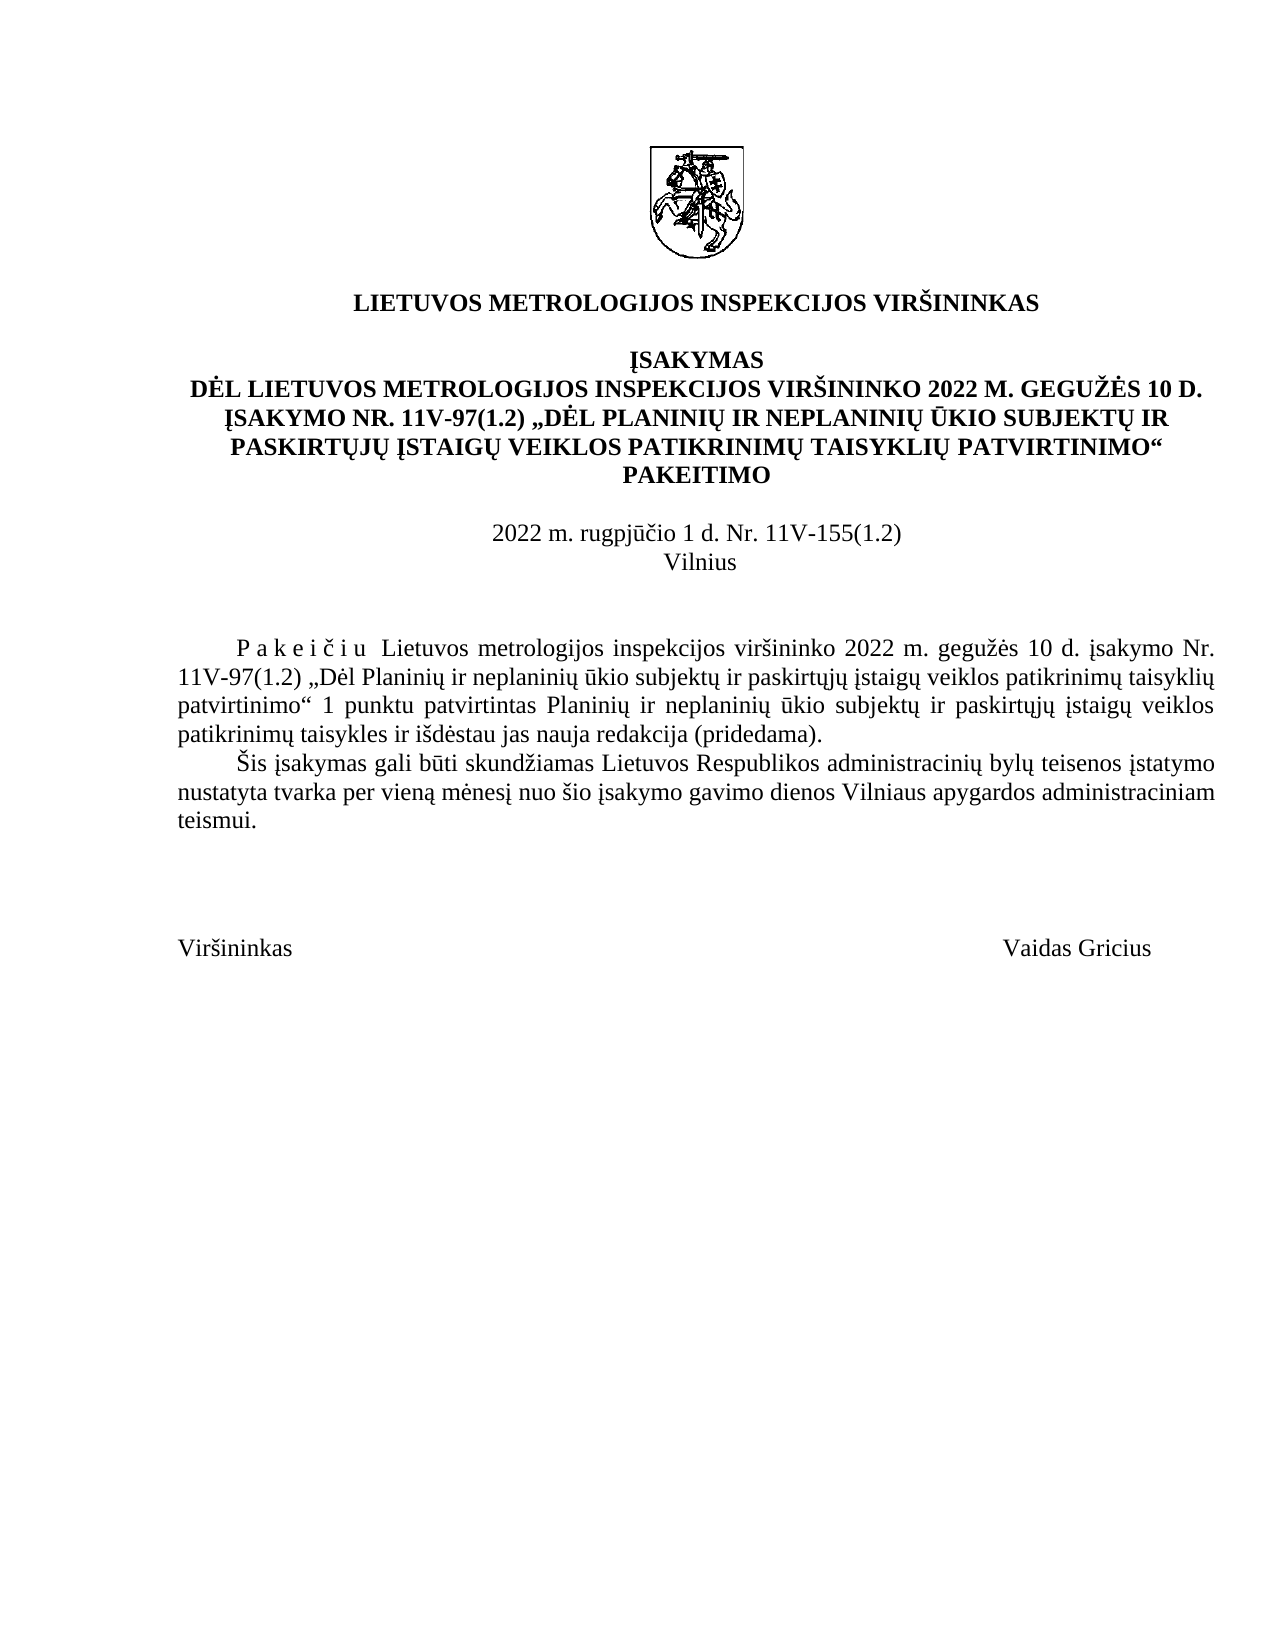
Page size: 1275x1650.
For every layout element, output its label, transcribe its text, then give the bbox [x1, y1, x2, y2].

text Pakeičiu Lietuvos metrologijos inspekcijos viršininko 2022 m. gegužės 10 d. įsakymo Nr. 11V-97(1.2) „Dėl Planinių ir neplaninių ūkio subjektų ir paskirtųjų įstaigų veiklos patikrinimų taisyklių patvirtinimo“ 1 punktu patvirtintas Planinių ir neplaninių ūkio subjektų ir paskirtųjų įstaigų veiklos patikrinimų taisykles ir išdėstau jas nauja redakcija (pridedama). [177, 633, 1216, 748]
subtitle 2022 m. rugpjūčio 1 d. Nr. 11V-155(1.2) [177, 518, 1216, 547]
text Viršininkas Vaidas Gricius [177, 933, 1216, 962]
subtitle Vilnius [177, 547, 1216, 575]
text DĖL LIETUVOS METROLOGIJOS INSPEKCIJOS VIRŠININKO 2022 M. GEGUŽĖS 10 D. ĮSAKYMO NR. 11V-97(1.2) „DĖL PLANINIŲ IR NEPLANINIŲ ŪKIO SUBJEKTŲ IR PASKIRTŲJŲ ĮSTAIGŲ VEIKLOS PATIKRINIMŲ TAISYKLIŲ PATVIRTINIMO“ PAKEITIMO [177, 374, 1216, 489]
text Šis įsakymas gali būti skundžiamas Lietuvos Respublikos administracinių bylų teisenos įstatymo nustatyta tvarka per vieną mėnesį nuo šio įsakymo gavimo dienos Vilniaus apygardos administraciniam teismui. [177, 748, 1216, 834]
text ĮSAKYMAS [177, 345, 1216, 374]
text LIETUVOS METROLOGIJOS INSPEKCIJOS VIRŠININKAS [177, 288, 1216, 317]
